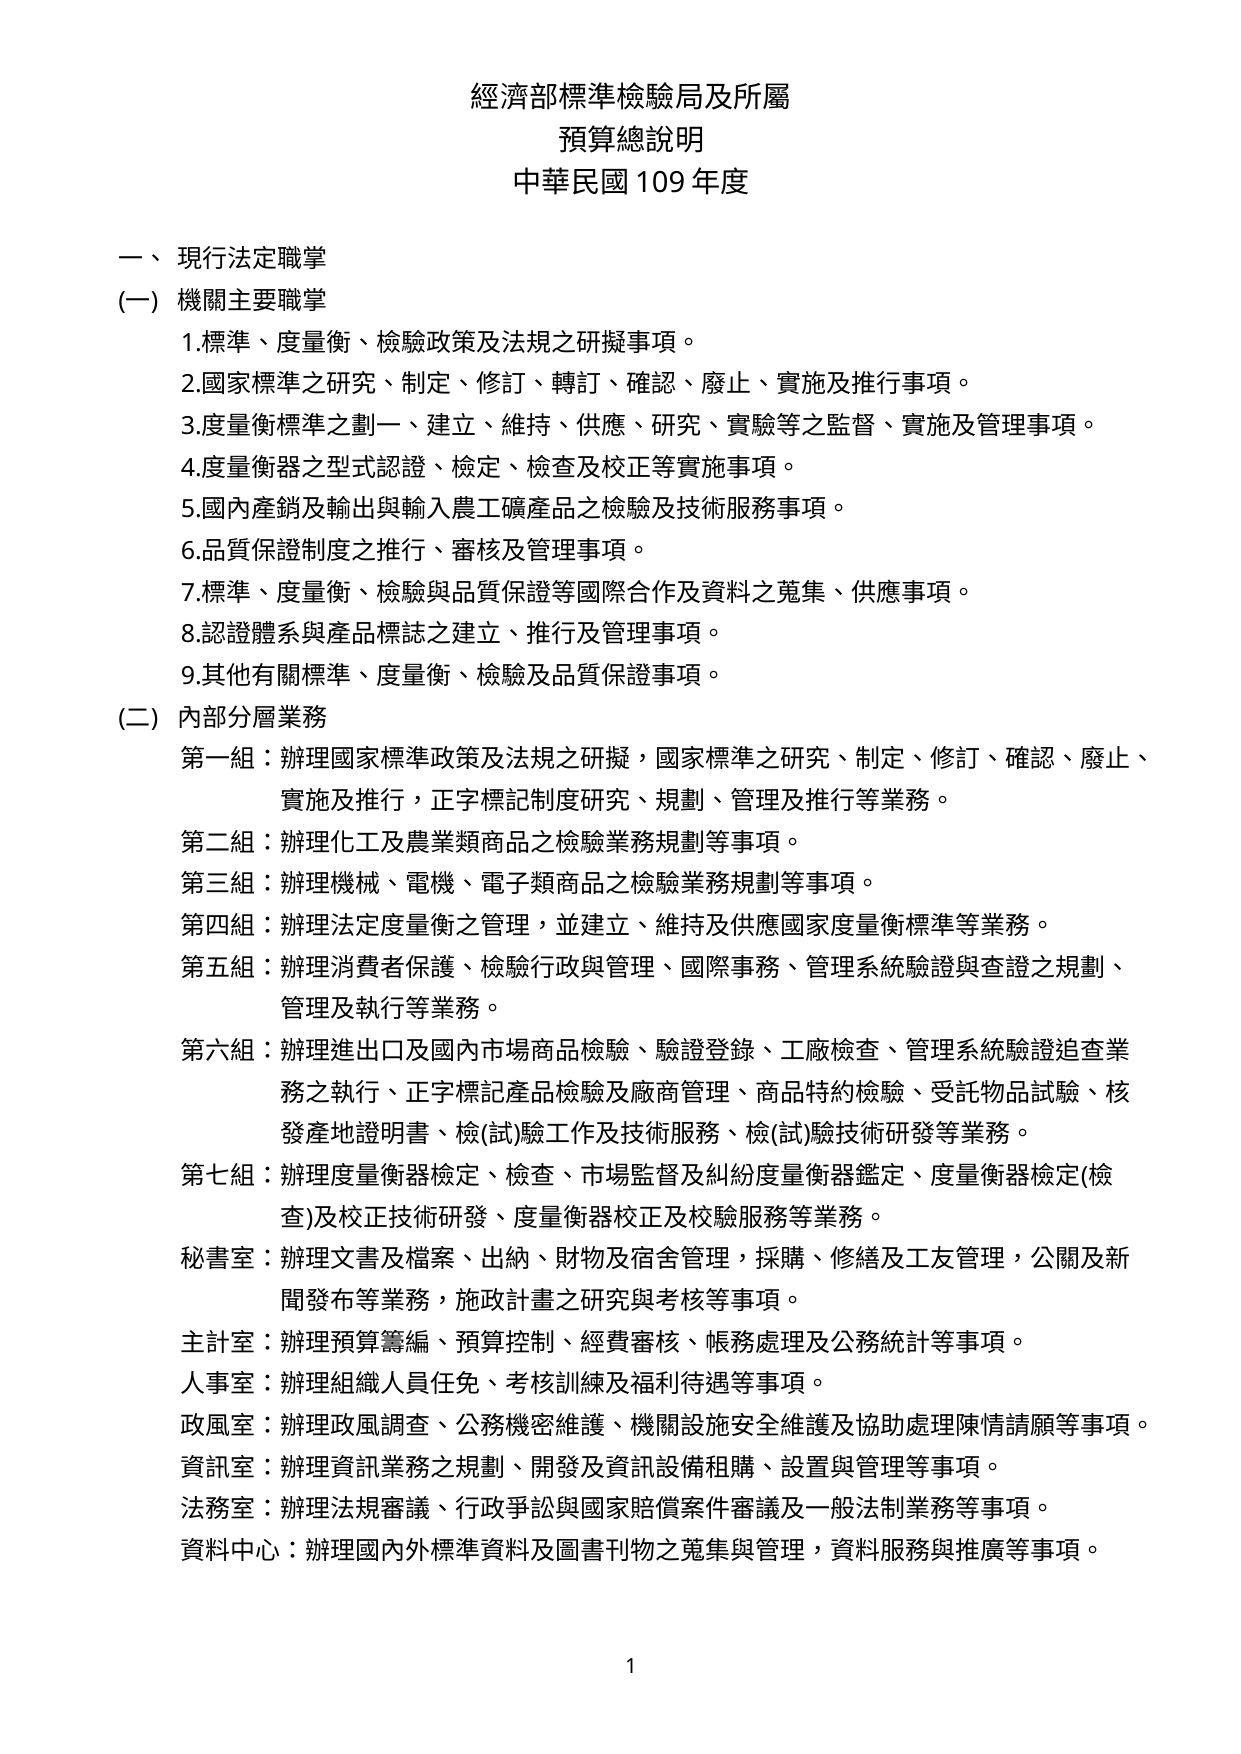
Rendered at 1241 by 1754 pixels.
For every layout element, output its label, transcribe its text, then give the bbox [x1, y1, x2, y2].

text 人事室：辦理組織人員任免、考核訓練及福利待遇等事項。 [181, 1359, 1144, 1401]
text 第七組：辦理度量衡器檢定、檢查、市場監督及糾紛度量衡器鑑定、度量衡器檢定(檢查)及校正技術研發、度量衡器校正及校驗服務等業務。 [181, 1151, 1144, 1234]
text 第二組：辦理化工及農業類商品之檢驗業務規劃等事項。 [181, 818, 1144, 859]
text 秘書室：辦理文書及檔案、出納、財物及宿舍管理，採購、修繕及工友管理，公關及新聞發布等業務，施政計畫之研究與考核等事項。 [181, 1234, 1144, 1318]
text 政風室：辦理政風調查、公務機密維護、機關設施安全維護及協助處理陳情請願等事項。 [181, 1401, 1144, 1443]
list 機關主要職掌 [118, 276, 1144, 318]
text 7.標準、度量衡、檢驗與品質保證等國際合作及資料之蒐集、供應事項。 [181, 568, 1131, 609]
text 5.國內產銷及輸出與輸入農工礦產品之檢驗及技術服務事項。 [181, 484, 1131, 526]
text 資料中心：辦理國內外標準資料及圖書刊物之蒐集與管理，資料服務與推廣等事項。 [181, 1526, 1144, 1568]
list 現行法定職掌 [118, 234, 1144, 276]
text 8.認證體系與產品標誌之建立、推行及管理事項。 [181, 609, 1131, 651]
text 資訊室：辦理資訊業務之規劃、開發及資訊設備租購、設置與管理等事項。 [181, 1443, 1144, 1484]
text 3.度量衡標準之劃一、建立、維持、供應、研究、實驗等之監督、實施及管理事項。 [181, 401, 1152, 443]
text 第五組：辦理消費者保護、檢驗行政與管理、國際事務、管理系統驗證與查證之規劃、管理及執行等業務。 [181, 943, 1144, 1026]
text 第一組：辦理國家標準政策及法規之研擬，國家標準之研究、制定、修訂、確認、廢止、實施及推行，正字標記制度研究、規劃、管理及推行等業務。 [181, 734, 1144, 818]
text 主計室：辦理預算籌編、預算控制、經費審核、帳務處理及公務統計等事項。 [181, 1318, 1144, 1359]
text 9.其他有關標準、度量衡、檢驗及品質保證事項。 [181, 651, 1144, 693]
text 第六組：辦理進出口及國內市場商品檢驗、驗證登錄、工廠檢查、管理系統驗證追查業務之執行、正字標記產品檢驗及廠商管理、商品特約檢驗、受託物品試驗、核發產地證明書、檢(試)驗工作及技術服務、檢(試)驗技術研發等業務。 [181, 1026, 1144, 1151]
text 2.國家標準之研究、制定、修訂、轉訂、確認、廢止、實施及推行事項。 [181, 359, 1131, 401]
text 1.標準、度量衡、檢驗政策及法規之研擬事項。 [181, 318, 1131, 359]
text 4.度量衡器之型式認證、檢定、檢查及校正等實施事項。 [181, 443, 1131, 484]
list 內部分層業務 [118, 693, 1144, 734]
text 6.品質保證制度之推行、審核及管理事項。 [181, 526, 1131, 568]
text 第四組：辦理法定度量衡之管理，並建立、維持及供應國家度量衡標準等業務。 [181, 901, 1144, 943]
text 法務室：辦理法規審議、行政爭訟與國家賠償案件審議及一般法制業務等事項。 [181, 1484, 1144, 1526]
text 第三組：辦理機械、電機、電子類商品之檢驗業務規劃等事項。 [181, 859, 1144, 901]
